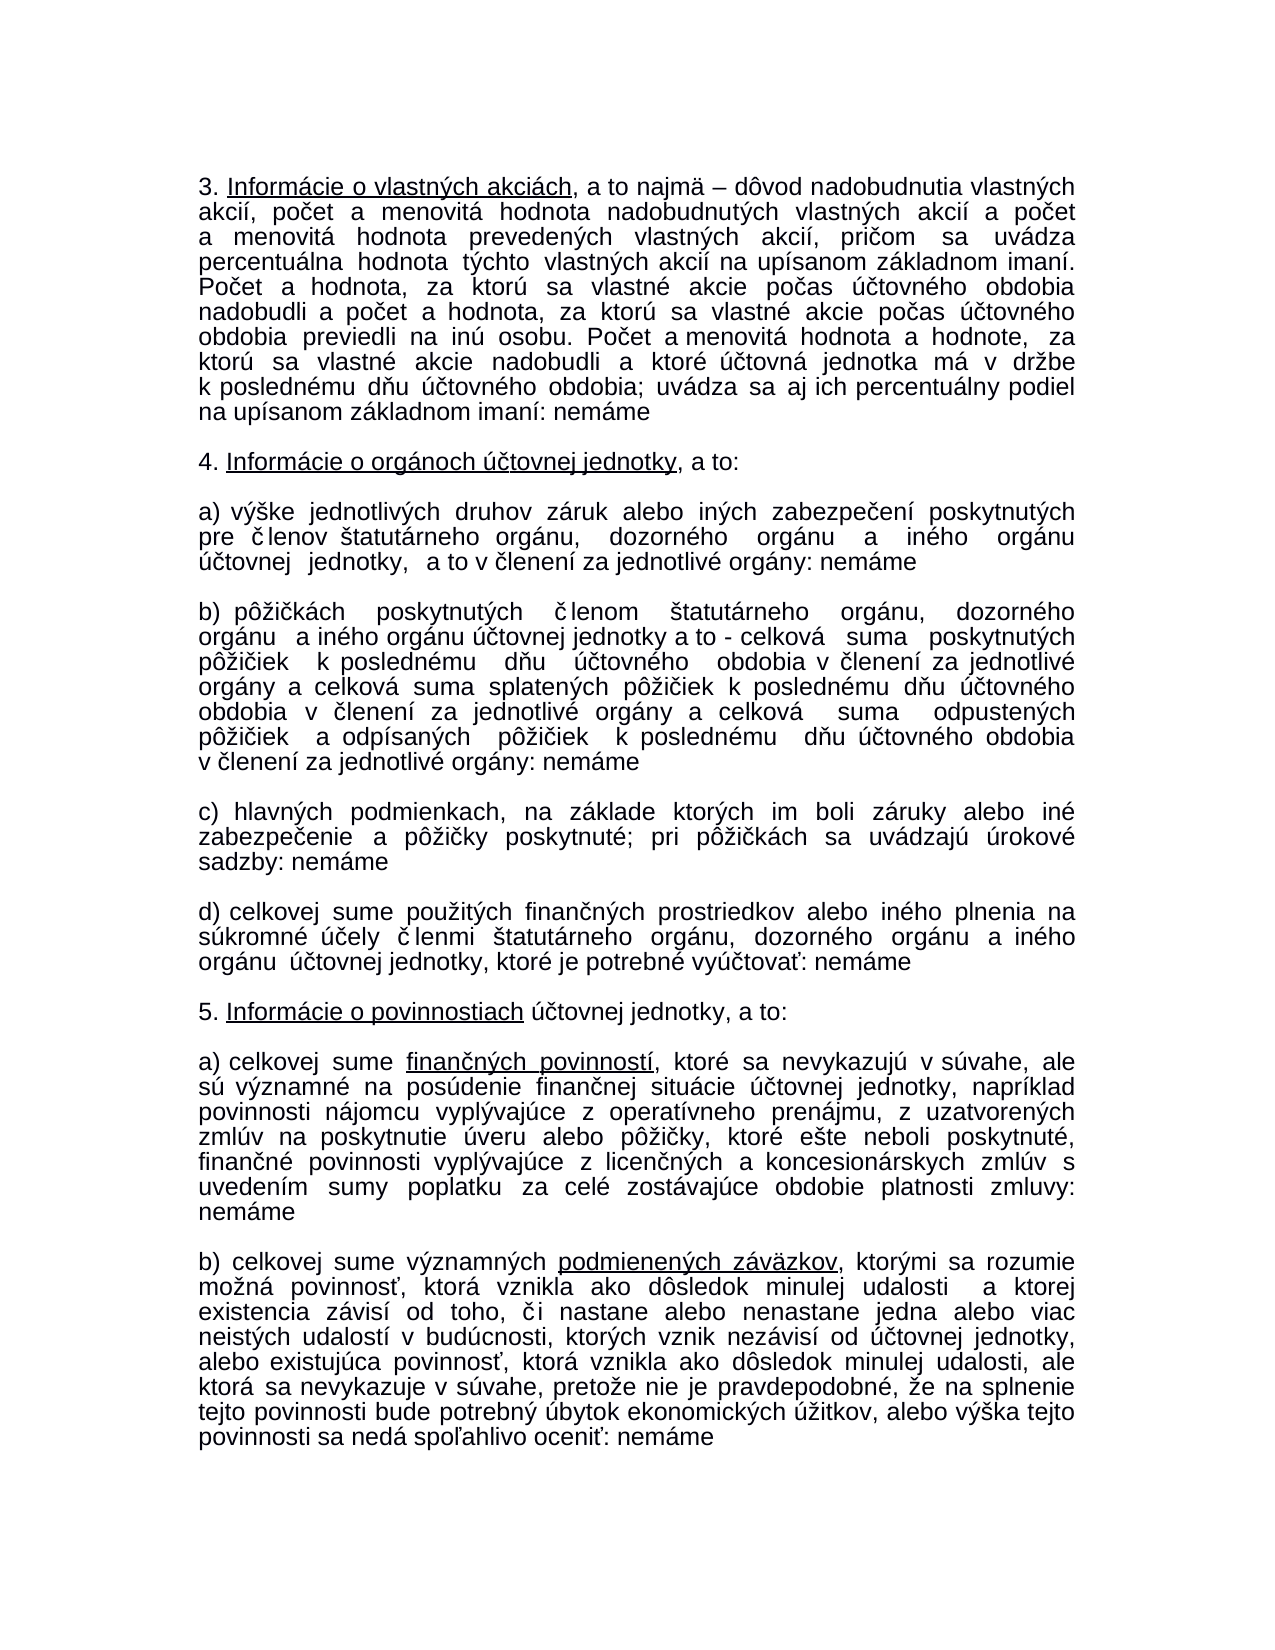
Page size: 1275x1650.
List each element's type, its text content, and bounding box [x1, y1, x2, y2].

text 3. Informácie o vlastných akciách, a to najmä – dôvod nadobudnutia vlastných akcií, počet a menovitá hodnota nadobudnutých vlastných akcií a počet a menovitá hodnota prevedených vlastných akcií, pričom sa uvádza percentuálna hodnota týchto vlastných akcií na upísanom základnom imaní. Počet a hodnota, za ktorú sa vlastné akcie počas účtovného obdobia nadobudli a počet a hodnota, za ktorú sa vlastné akcie počas účtovného obdobia previedli na inú osobu. Počet a menovitá hodnota a hodnote, za ktorú sa vlastné akcie nadobudli a ktoré účtovná jednotka má v držbe k poslednému dňu účtovného obdobia; uvádza sa aj ich percentuálny podiel na upísanom základnom imaní: nemáme [198, 175, 1075, 425]
text b) celkovej sume významných podmienených záväzkov, ktorými sa rozumie možná povinnosť, ktorá vznikla ako dôsledok minulej udalosti a ktorej existencia závisí od toho, či nastane alebo nenastane jedna alebo viac neistých udalostí v budúcnosti, ktorých vznik nezávisí od účtovnej jednotky, alebo existujúca povinnosť, ktorá vznikla ako dôsledok minulej udalosti, ale ktorá sa nevykazuje v súvahe, pretože nie je pravdepodobné, že na splnenie tejto povinnosti bude potrebný úbytok ekonomických úžitkov, alebo výška tejto povinnosti sa nedá spoľahlivo oceniť: nemáme [198, 1250, 1075, 1450]
text a) výške jednotlivých druhov záruk alebo iných zabezpečení poskytnutých pre členov štatutárneho orgánu, dozorného orgánu a iného orgánu účtovnej jednotky, a to v členení za jednotlivé orgány: nemáme [198, 500, 1075, 575]
text 4. Informácie o orgánoch účtovnej jednotky, a to: [198, 450, 1075, 475]
text a) celkovej sume finančných povinností, ktoré sa nevykazujú v súvahe, ale sú významné na posúdenie finančnej situácie účtovnej jednotky, napríklad povinnosti nájomcu vyplývajúce z operatívneho prenájmu, z uzatvorených zmlúv na poskytnutie úveru alebo pôžičky, ktoré ešte neboli poskytnuté, finančné povinnosti vyplývajúce z licenčných a koncesionárskych zmlúv s uvedením sumy poplatku za celé zostávajúce obdobie platnosti zmluvy: nemáme [198, 1050, 1075, 1225]
text d) celkovej sume použitých finančných prostriedkov alebo iného plnenia na súkromné účely členmi štatutárneho orgánu, dozorného orgánu a iného orgánu účtovnej jednotky, ktoré je potrebné vyúčtovať: nemáme [198, 900, 1075, 975]
text c) hlavných podmienkach, na základe ktorých im boli záruky alebo iné zabezpečenie a pôžičky poskytnuté; pri pôžičkách sa uvádzajú úrokové sadzby: nemáme [198, 800, 1075, 875]
text b) pôžičkách poskytnutých členom štatutárneho orgánu, dozorného orgánu a iného orgánu účtovnej jednotky a to - celková suma poskytnutých pôžičiek k poslednému dňu účtovného obdobia v členení za jednotlivé orgány a celková suma splatených pôžičiek k poslednému dňu účtovného obdobia v členení za jednotlivé orgány a celková suma odpustených pôžičiek a odpísaných pôžičiek k poslednému dňu účtovného obdobia v členení za jednotlivé orgány: nemáme [198, 600, 1075, 775]
text 5. Informácie o povinnostiach účtovnej jednotky, a to: [198, 1000, 1075, 1025]
